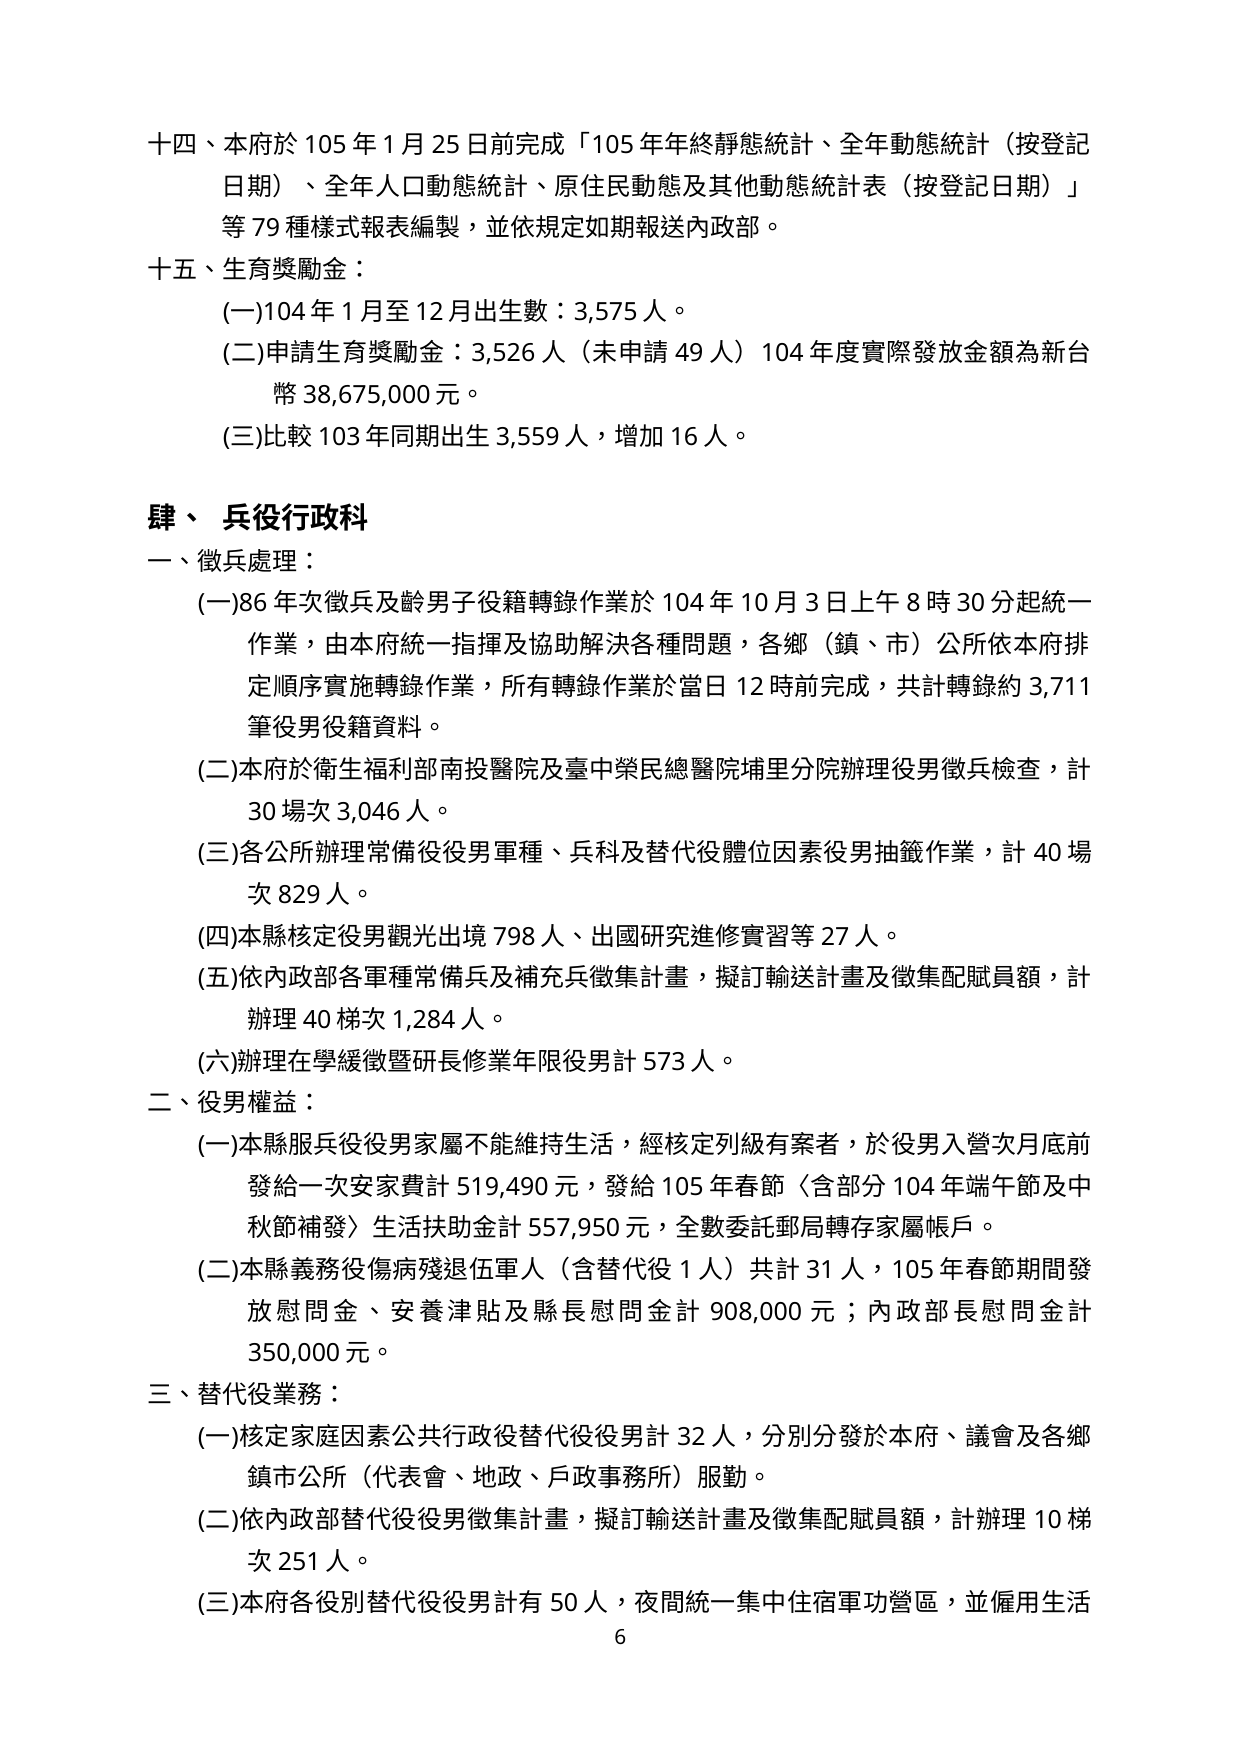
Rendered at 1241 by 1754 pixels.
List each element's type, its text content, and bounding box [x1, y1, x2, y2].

text 三、替代役業務： [148, 1370, 1092, 1412]
text (二)依內政部替代役役男徵集計畫，擬訂輸送計畫及徵集配賦員額，計辦理10梯次251人。 [198, 1495, 1092, 1578]
text (二)申請生育獎勵金：3,526人（未申請49人）104年度實際發放金額為新台幣38,675,000元。 [223, 328, 1092, 412]
text (一)本縣服兵役役男家屬不能維持生活，經核定列級有案者，於役男入營次月底前發給一次安家費計519,490元，發給105年春節〈含部分104年端午節及中秋節補發〉生活扶助金計557,950元，全數委託郵局轉存家屬帳戶。 [198, 1120, 1092, 1245]
text 十五、生育獎勵金： [148, 245, 1092, 287]
text (一)104年1月至12月出生數：3,575人。 [223, 287, 1092, 328]
text (三)各公所辦理常備役役男軍種、兵科及替代役體位因素役男抽籤作業，計40場次829人。 [198, 828, 1092, 912]
text (二)本府於衛生福利部南投醫院及臺中榮民總醫院埔里分院辦理役男徵兵檢查，計30場次3,046人。 [198, 745, 1092, 828]
text 二、役男權益： [148, 1078, 1092, 1120]
text 十四、本府於105年1月25日前完成「105年年終靜態統計、全年動態統計（按登記日期）、全年人口動態統計、原住民動態及其他動態統計表（按登記日期）」等79種樣式報表編製，並依規定如期報送內政部。 [148, 120, 1092, 245]
text (六)辦理在學緩徵暨研長修業年限役男計573人。 [198, 1037, 1092, 1078]
text (三)比較103年同期出生3,559人，增加16人。 [223, 412, 1092, 453]
text 一、徵兵處理： [148, 537, 1092, 578]
text (三)本府各役別替代役役男計有50人，夜間統一集中住宿軍功營區，並僱用生活 [198, 1578, 1092, 1620]
text (二)本縣義務役傷病殘退伍軍人（含替代役1人）共計31人，105年春節期間發放慰問金、安養津貼及縣長慰問金計908,000元；內政部長慰問金計350,000元。 [198, 1245, 1092, 1370]
text (五)依內政部各軍種常備兵及補充兵徵集計畫，擬訂輸送計畫及徵集配賦員額，計辦理40梯次1,284人。 [198, 953, 1092, 1037]
text (四)本縣核定役男觀光出境798人、出國研究進修實習等27人。 [198, 912, 1092, 953]
list 兵役行政科 [148, 495, 1092, 537]
text (一)核定家庭因素公共行政役替代役役男計32人，分別分發於本府、議會及各鄉鎮市公所（代表會、地政、戶政事務所）服勤。 [198, 1412, 1092, 1495]
text (一)86年次徵兵及齡男子役籍轉錄作業於104年10月3日上午8時30分起統一作業，由本府統一指揮及協助解決各種問題，各鄉（鎮、市）公所依本府排定順序實施轉錄作業，所有轉錄作業於當日12時前完成，共計轉錄約3,711筆役男役籍資料。 [198, 578, 1092, 745]
